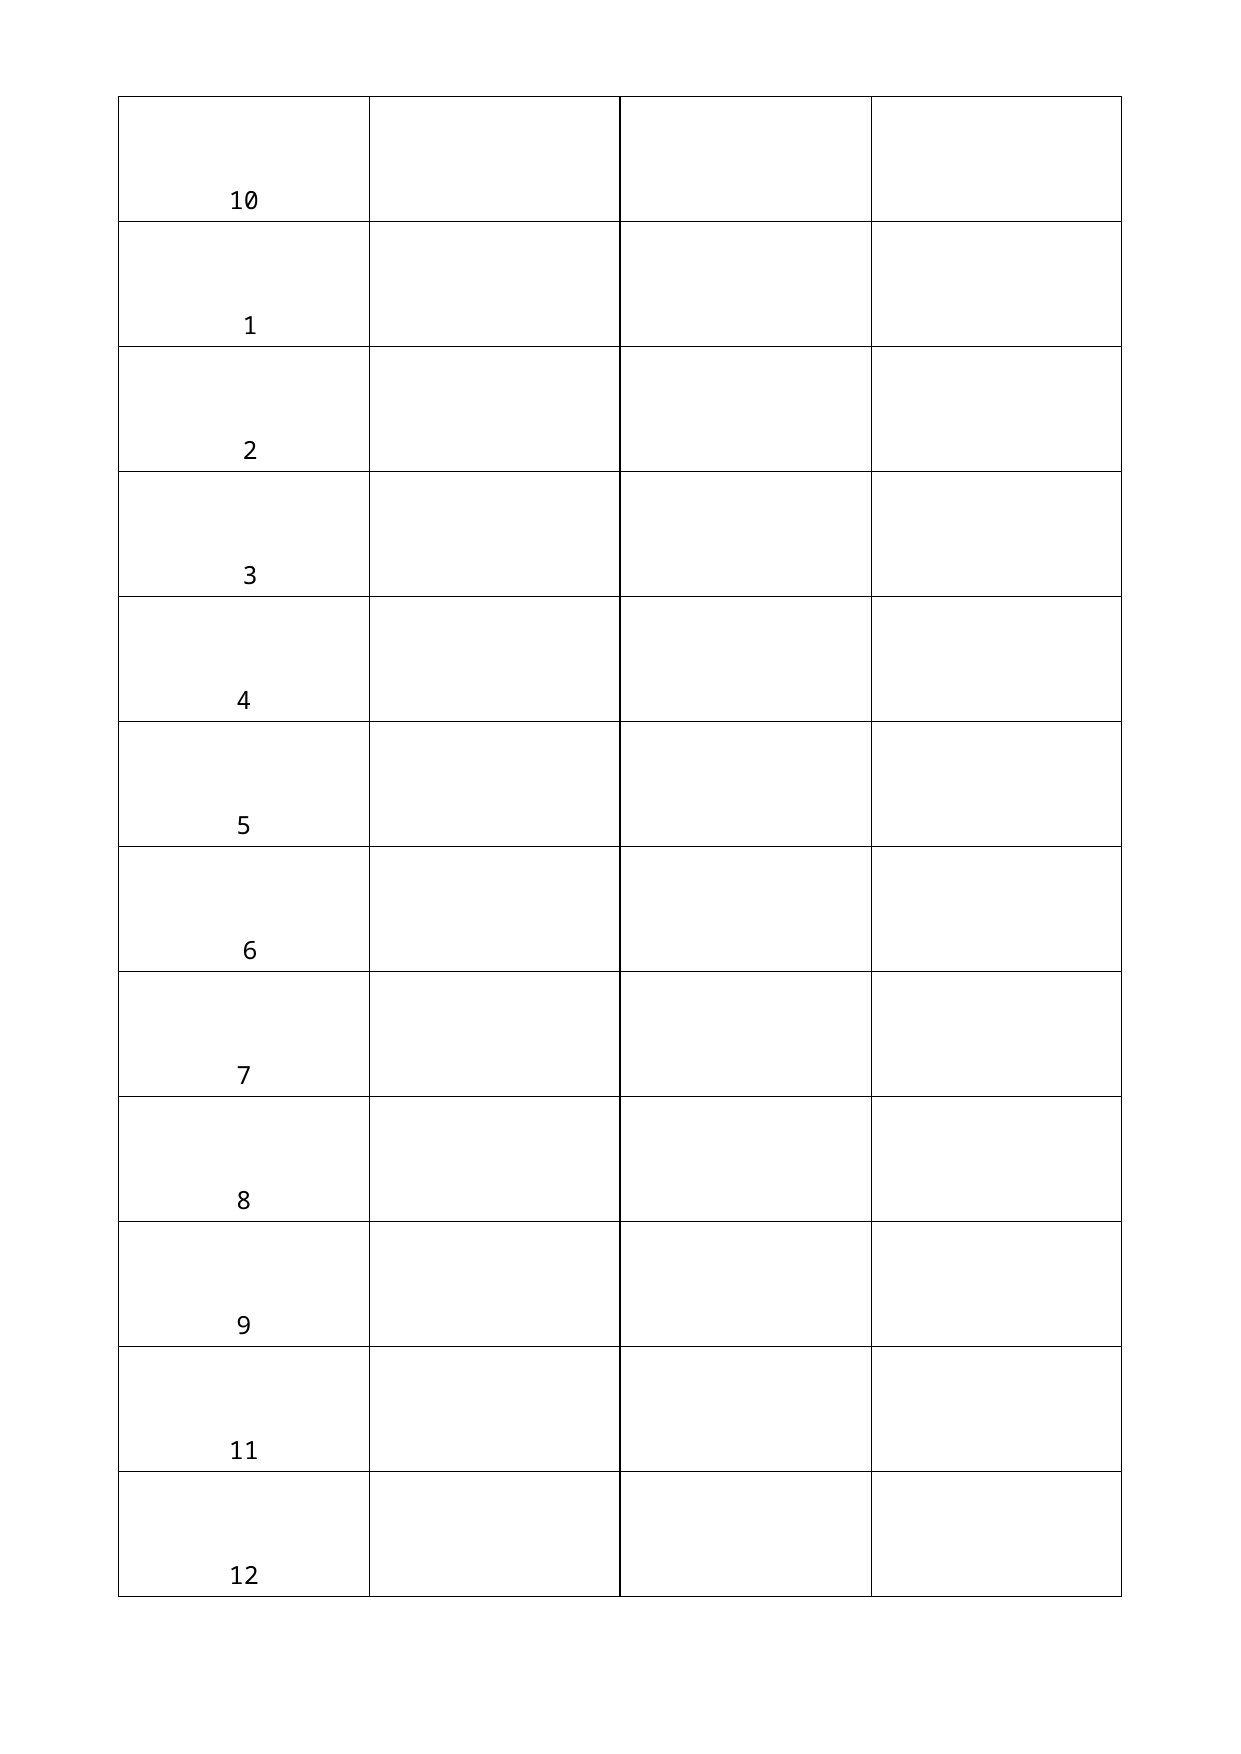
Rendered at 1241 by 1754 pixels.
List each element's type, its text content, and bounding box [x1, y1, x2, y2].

table_cell 11 [119, 1347, 369, 1471]
table_cell [370, 1347, 619, 1471]
table_cell [370, 1097, 619, 1221]
table_cell [872, 847, 1121, 971]
table_cell [370, 1222, 619, 1346]
table_cell 12 [119, 1472, 369, 1596]
table_cell [370, 97, 619, 221]
table_cell [370, 222, 619, 346]
table_cell [872, 597, 1121, 721]
table_cell 7 [119, 972, 369, 1096]
table_cell [621, 1347, 871, 1471]
table_cell 4 [119, 597, 369, 721]
table_cell [872, 1472, 1121, 1596]
table_cell [872, 722, 1121, 846]
table_cell 10 [119, 97, 369, 221]
table_cell [370, 1472, 619, 1596]
table_cell [872, 972, 1121, 1096]
table_cell 8 [119, 1097, 369, 1221]
table_cell 5 [119, 722, 369, 846]
table_cell [370, 347, 619, 471]
table_cell [621, 222, 871, 346]
table_cell [621, 472, 871, 596]
table_cell [872, 222, 1121, 346]
table_cell [370, 847, 619, 971]
table_cell [370, 972, 619, 1096]
table_cell 3 [119, 472, 369, 596]
table_cell [370, 472, 619, 596]
table_cell [621, 1097, 871, 1221]
table_cell 2 [119, 347, 369, 471]
table_cell [621, 1222, 871, 1346]
table_cell [370, 597, 619, 721]
table_cell [872, 347, 1121, 471]
table_cell [621, 972, 871, 1096]
table_cell [621, 347, 871, 471]
table_cell [872, 1222, 1121, 1346]
table_cell 9 [119, 1222, 369, 1346]
table_cell [621, 722, 871, 846]
table_cell 1 [119, 222, 369, 346]
table_cell [621, 1472, 871, 1596]
table_cell [621, 97, 871, 221]
table_cell [370, 722, 619, 846]
table_cell [621, 597, 871, 721]
table_cell [872, 472, 1121, 596]
table_cell [872, 1097, 1121, 1221]
table_cell [872, 97, 1121, 221]
table_cell [621, 847, 871, 971]
table_cell 6 [119, 847, 369, 971]
table_cell [872, 1347, 1121, 1471]
